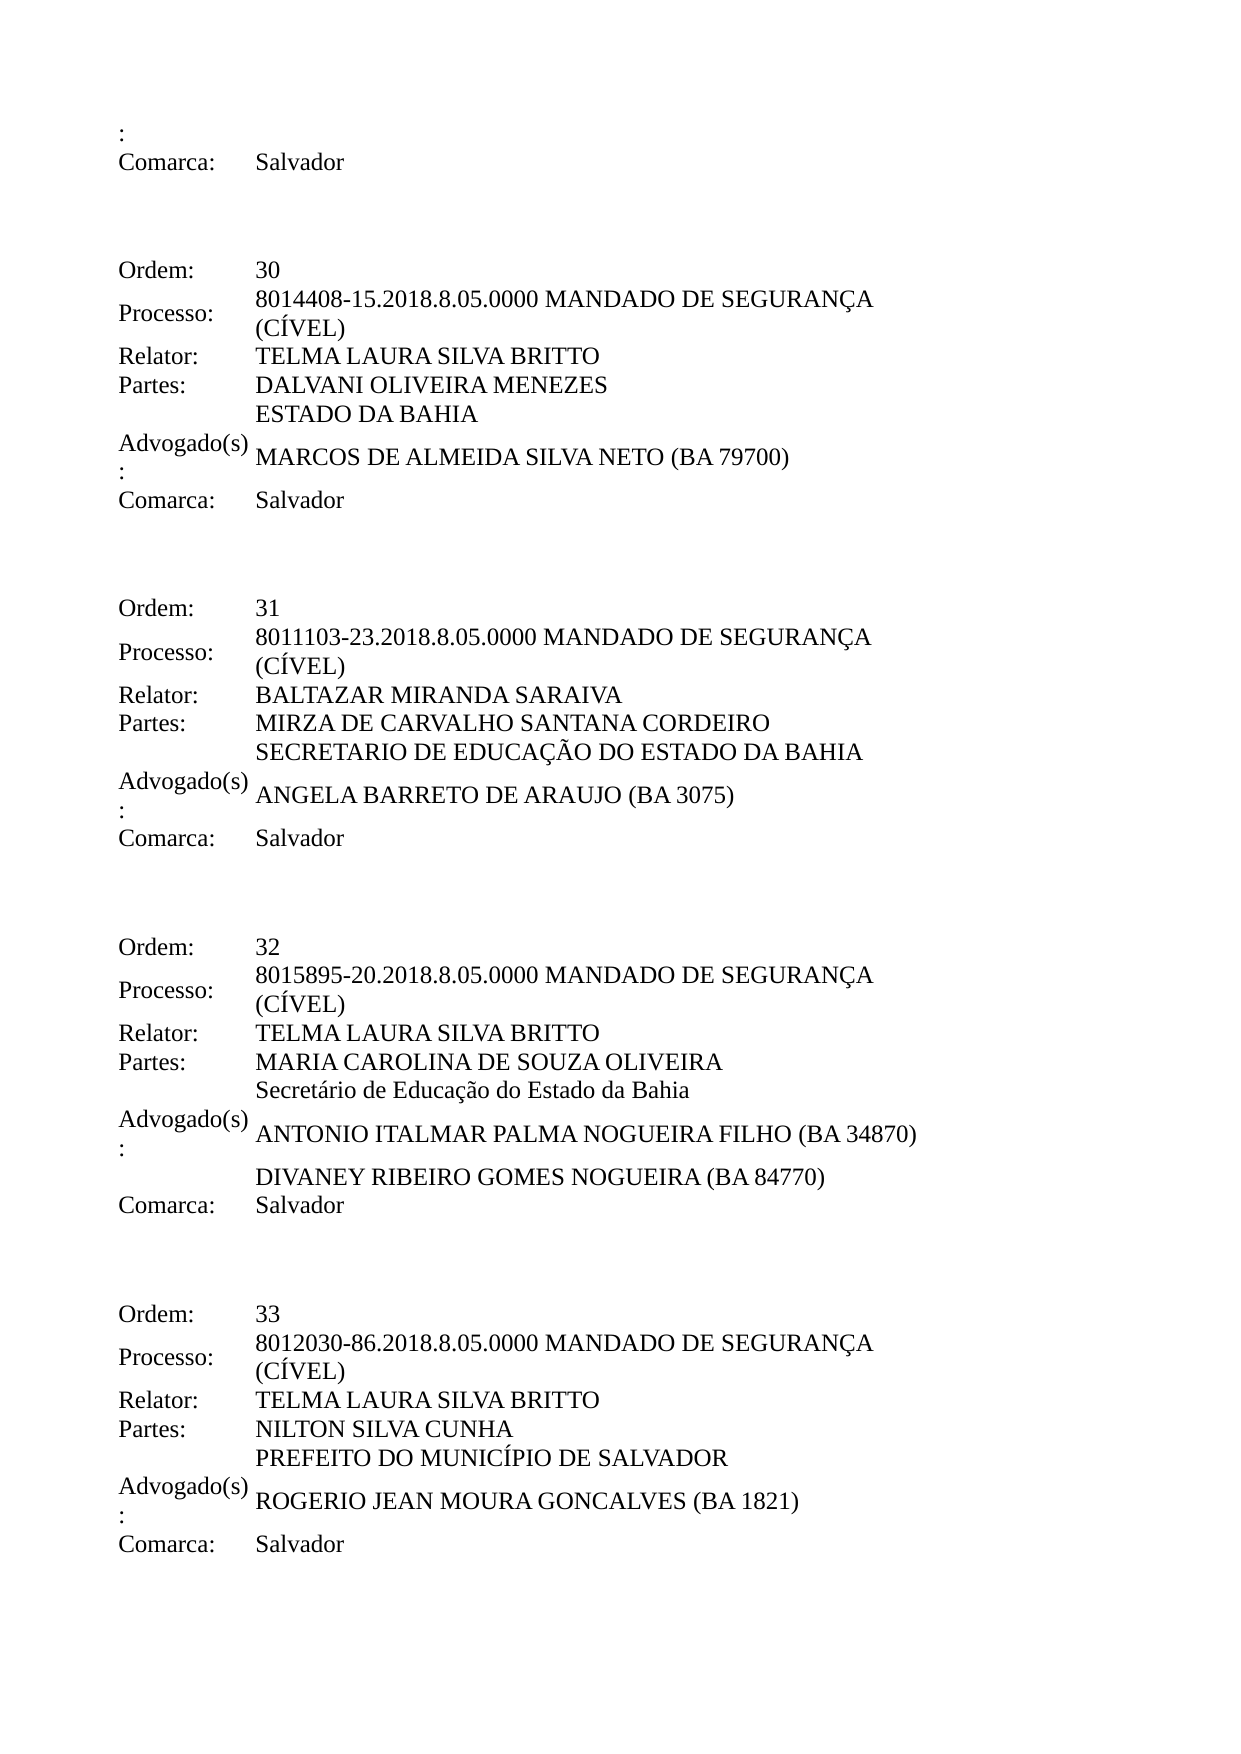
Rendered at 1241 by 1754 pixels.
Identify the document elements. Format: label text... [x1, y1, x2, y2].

table_cell Comarca: [118, 824, 255, 852]
table_cell DIVANEY RIBEIRO GOMES NOGUEIRA (BA 84770) [255, 1162, 969, 1191]
table_cell 8015895-20.2018.8.05.0000 MANDADO DE SEGURANÇA (CÍVEL) [255, 961, 969, 1018]
table_cell Partes: [118, 1414, 255, 1443]
table_cell ESTADO DA BAHIA [255, 399, 969, 428]
table_cell [118, 399, 255, 428]
table_cell [118, 1162, 255, 1191]
table_cell Partes: [118, 709, 255, 737]
table_cell Processo: [118, 284, 255, 341]
table_cell 8012030-86.2018.8.05.0000 MANDADO DE SEGURANÇA (CÍVEL) [255, 1328, 969, 1385]
table_header Ordem: [118, 594, 255, 622]
table_cell SECRETARIO DE EDUCAÇÃO DO ESTADO DA BAHIA [255, 737, 967, 766]
table_cell Comarca: [118, 1191, 255, 1219]
table_cell Salvador [255, 485, 969, 514]
table_cell MARCOS DE ALMEIDA SILVA NETO (BA 79700) [255, 428, 969, 485]
table_cell Relator: [118, 680, 255, 708]
table_cell Processo: [118, 622, 255, 680]
table_cell Salvador [255, 824, 967, 852]
table_cell Relator: [118, 1385, 255, 1414]
table_header 33 [255, 1299, 969, 1328]
table_cell TELMA LAURA SILVA BRITTO [255, 1385, 969, 1414]
table_cell Secretário de Educação do Estado da Bahia [255, 1076, 969, 1104]
table_cell DALVANI OLIVEIRA MENEZES [255, 370, 969, 399]
table_cell BALTAZAR MIRANDA SARAIVA [255, 680, 967, 708]
table_header Ordem: [118, 255, 255, 284]
table_header 30 [255, 255, 969, 284]
table_header 31 [255, 594, 967, 622]
table_cell Salvador [255, 1191, 969, 1219]
table_cell [255, 118, 969, 147]
table_cell Advogado(s): [118, 1104, 255, 1162]
table_cell 8014408-15.2018.8.05.0000 MANDADO DE SEGURANÇA (CÍVEL) [255, 284, 969, 341]
table_cell Advogado(s): [118, 766, 255, 823]
table_cell Relator: [118, 341, 255, 370]
table_cell Salvador [255, 147, 969, 176]
table_cell Processo: [118, 1328, 255, 1385]
table_cell [118, 1443, 255, 1471]
table_cell TELMA LAURA SILVA BRITTO [255, 1018, 969, 1047]
table_cell PREFEITO DO MUNICÍPIO DE SALVADOR [255, 1443, 969, 1471]
table_cell ANTONIO ITALMAR PALMA NOGUEIRA FILHO (BA 34870) [255, 1104, 969, 1162]
table_cell MIRZA DE CARVALHO SANTANA CORDEIRO [255, 709, 967, 737]
table_cell Comarca: [118, 1529, 255, 1558]
table_cell [118, 737, 255, 766]
table_cell Comarca: [118, 485, 255, 514]
table_cell Partes: [118, 370, 255, 399]
table_header Ordem: [118, 932, 255, 961]
table_cell [118, 1076, 255, 1104]
table_cell ANGELA BARRETO DE ARAUJO (BA 3075) [255, 766, 967, 823]
table_cell NILTON SILVA CUNHA [255, 1414, 969, 1443]
table_cell 8011103-23.2018.8.05.0000 MANDADO DE SEGURANÇA (CÍVEL) [255, 622, 967, 680]
table_cell ROGERIO JEAN MOURA GONCALVES (BA 1821) [255, 1471, 969, 1529]
table_cell Advogado(s): [118, 428, 255, 485]
table_header Ordem: [118, 1299, 255, 1328]
table_cell Partes: [118, 1047, 255, 1076]
table_cell Processo: [118, 961, 255, 1018]
table_cell Salvador [255, 1529, 969, 1558]
table_cell : [118, 118, 255, 147]
table_header 32 [255, 932, 969, 961]
table_cell TELMA LAURA SILVA BRITTO [255, 341, 969, 370]
table_cell Comarca: [118, 147, 255, 176]
table_cell Relator: [118, 1018, 255, 1047]
table_cell MARIA CAROLINA DE SOUZA OLIVEIRA [255, 1047, 969, 1076]
table_cell Advogado(s): [118, 1471, 255, 1529]
